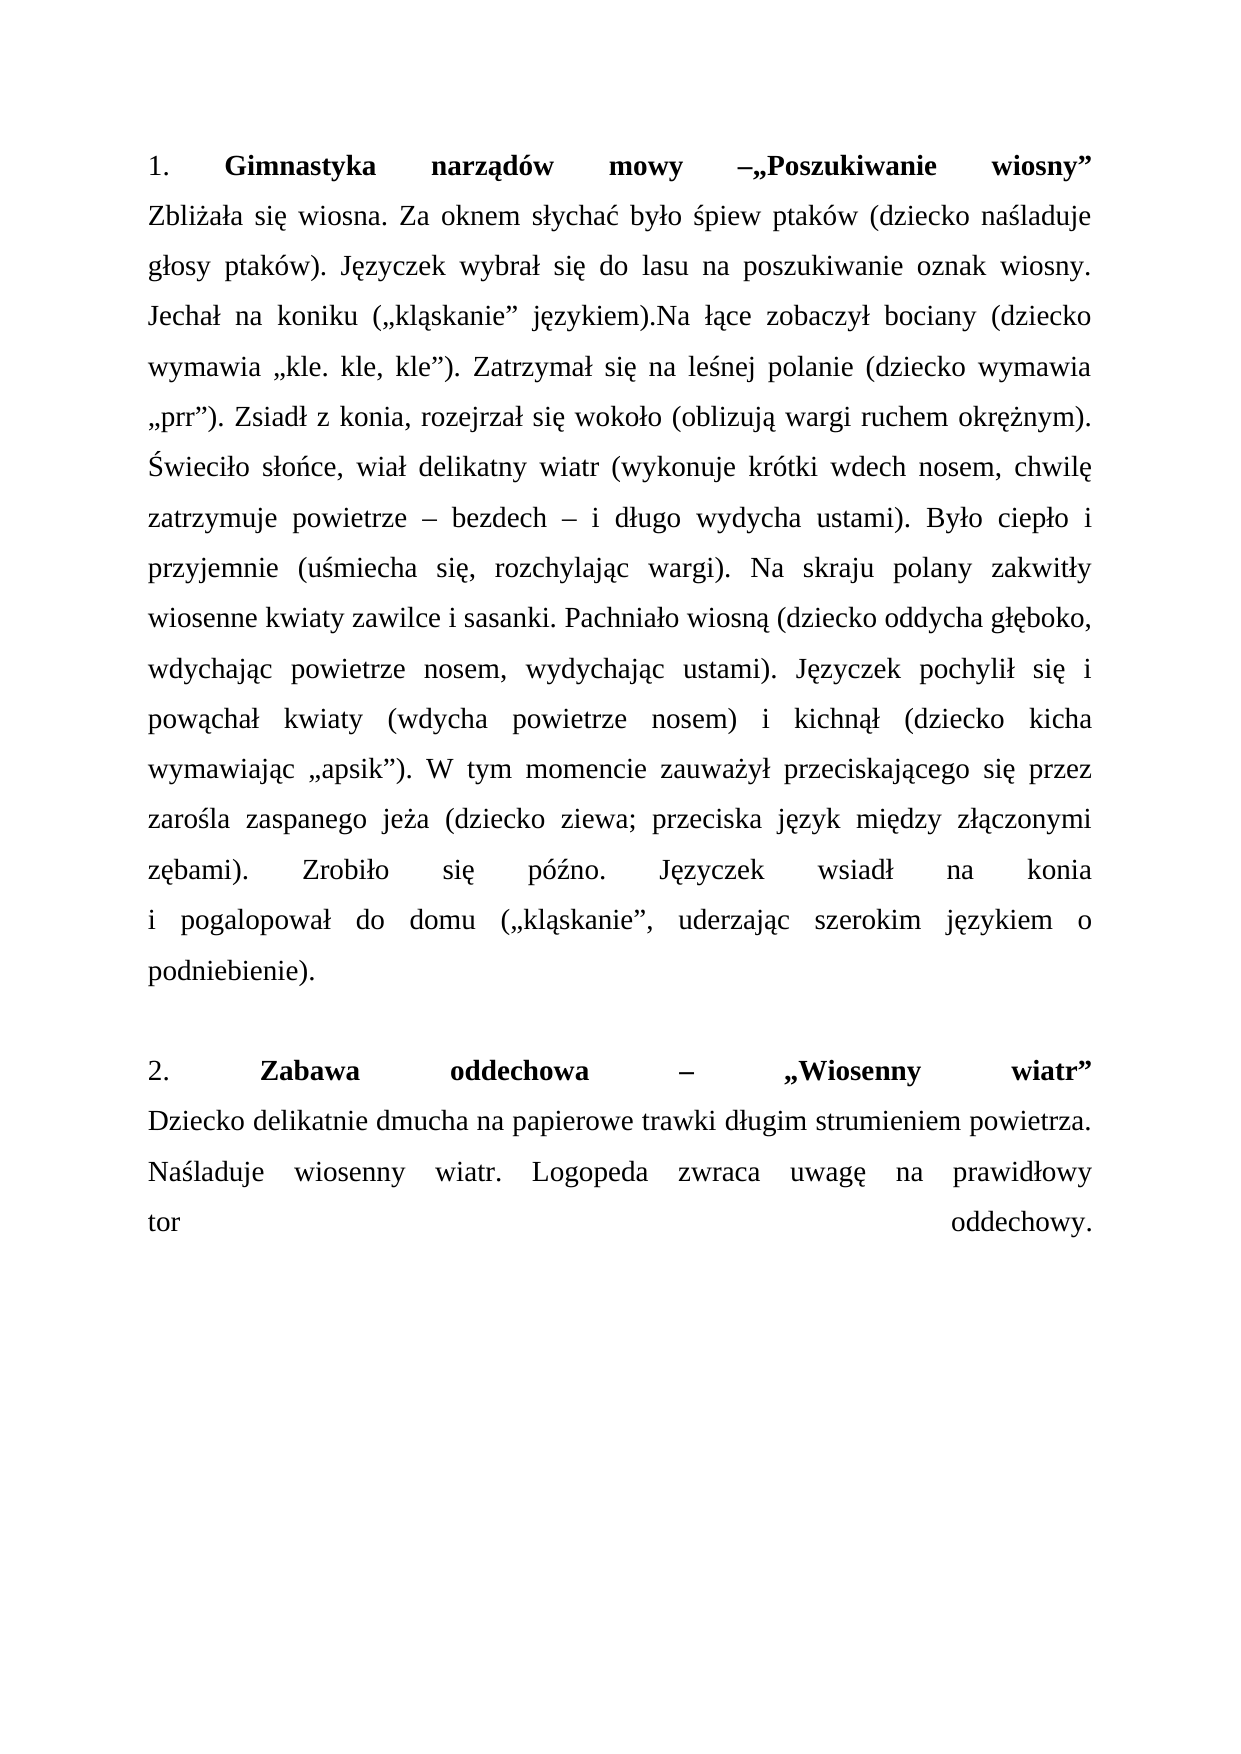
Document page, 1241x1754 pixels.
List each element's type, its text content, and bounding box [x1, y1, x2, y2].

text 1. Gimnastyka narządów mowy –„Poszukiwanie wiosny” Zbliżała się wiosna. Za oknem słychać było śpiew ptaków (dziecko naśladuje głosy ptaków). Języczek wybrał się do lasu na poszukiwanie oznak wiosny. Jechał na koniku („kląskanie” językiem).Na łące zobaczył bociany (dziecko wymawia „kle. kle, kle”). Zatrzymał się na leśnej polanie (dziecko wymawia „prr”). Zsiadł z konia, rozejrzał się wokoło (oblizują wargi ruchem okrężnym). Świeciło słońce, wiał delikatny wiatr (wykonuje krótki wdech nosem, chwilę zatrzymuje powietrze – bezdech – i długo wydycha ustami). Było ciepło i przyjemnie (uśmiecha się, rozchylając wargi). Na skraju polany zakwitły wiosenne kwiaty zawilce i sasanki. Pachniało wiosną (dziecko oddycha głęboko, wdychając powietrze nosem, wydychając ustami). Języczek pochylił się i powąchał kwiaty (wdycha powietrze nosem) i kichnął (dziecko kicha wymawiając „apsik”). W tym momencie zauważył przeciskającego się przez zarośla zaspanego jeża (dziecko ziewa; przeciska język między złączonymi zębami). Zrobiło się późno. Języczek wsiadł na konia i pogalopował do domu („kląskanie”, uderzając szerokim językiem o podniebienie). 2. Zabawa oddechowa – „Wiosenny wiatr” Dziecko delikatnie dmucha na papierowe trawki długim strumieniem powietrza. Naśladuje wiosenny wiatr. Logopeda zwraca uwagę na prawidłowy tor oddechowy. [148, 148, 1093, 1330]
